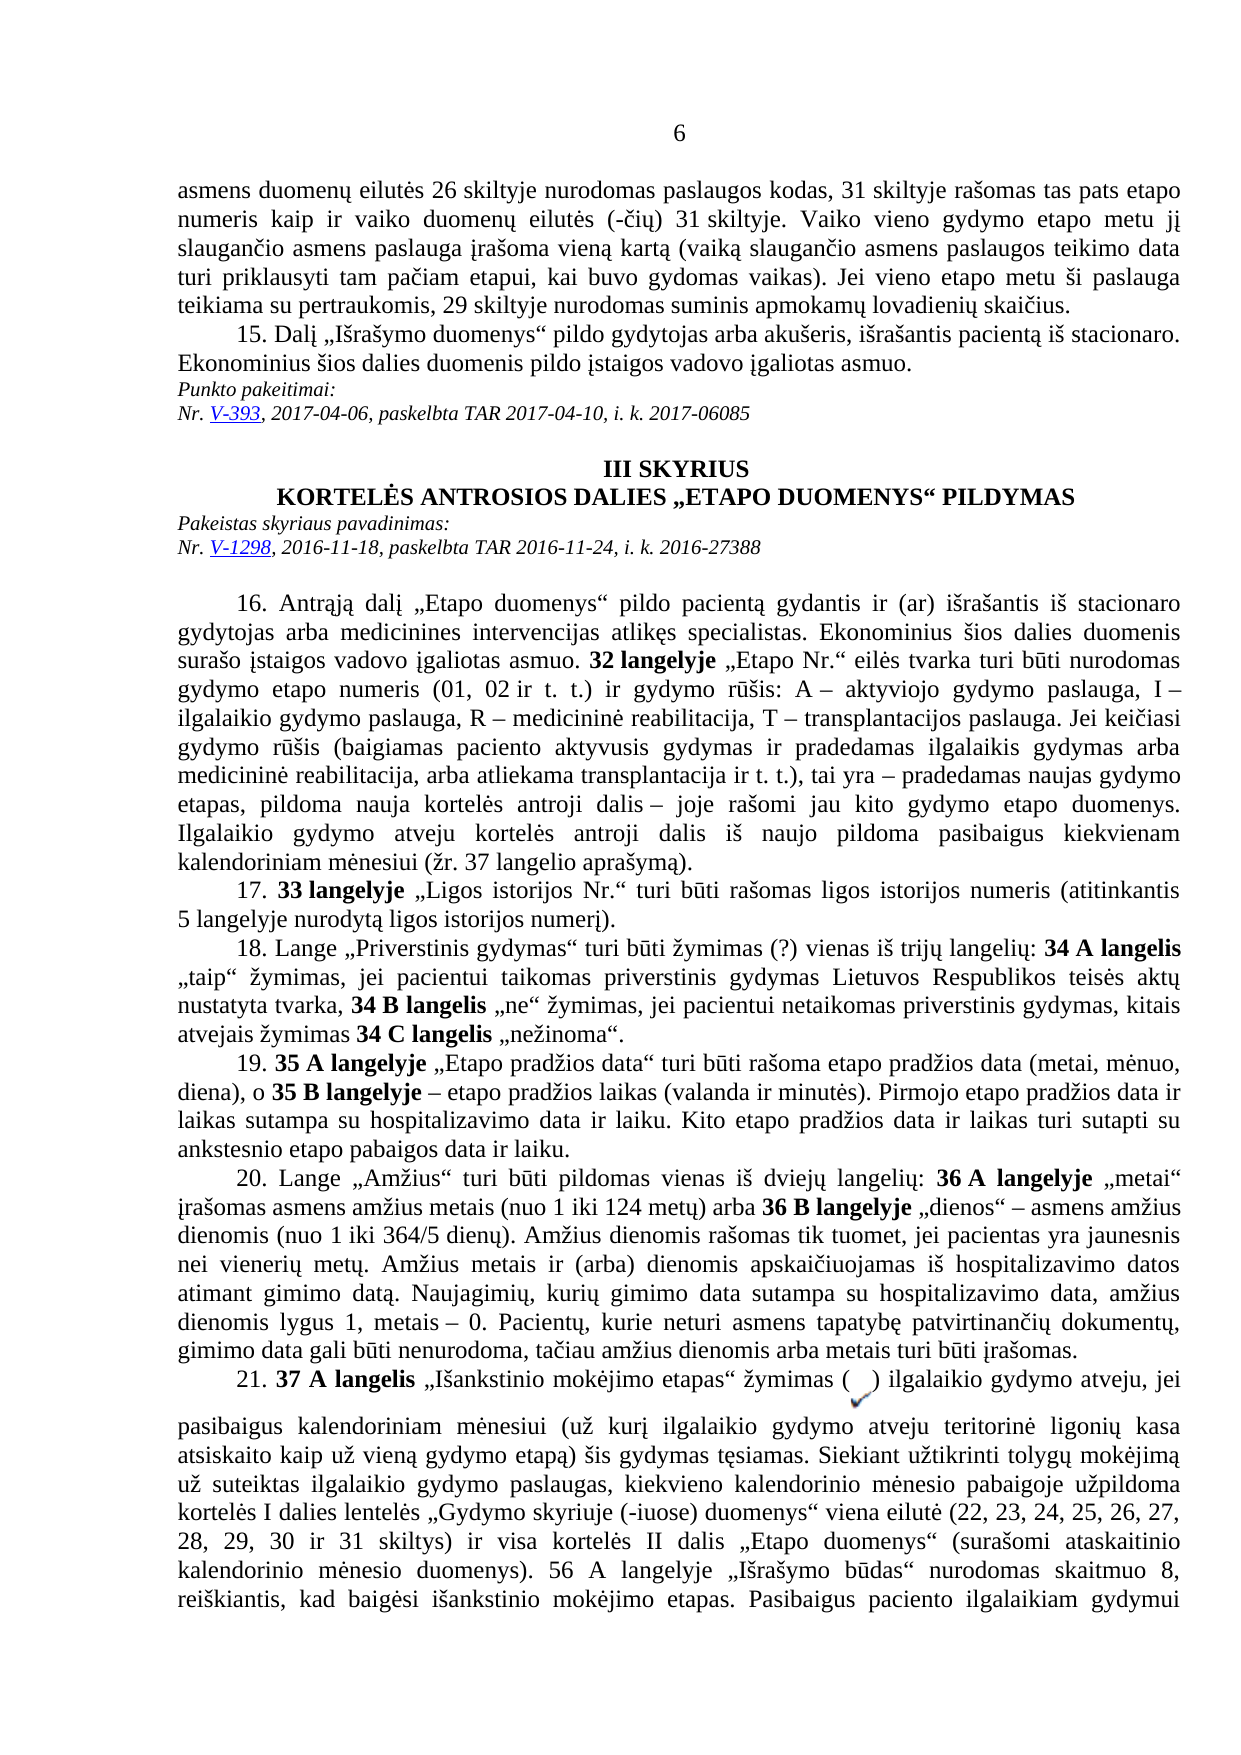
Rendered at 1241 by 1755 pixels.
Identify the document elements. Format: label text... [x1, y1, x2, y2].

text Nr. V-1298, 2016-11-18, paskelbta TAR 2016-11-24, i. k. 2016-27388 [177, 535, 1181, 559]
text 16. Antrąją dalį „Etapo duomenys“ pildo pacientą gydantis ir (ar) išrašantis iš stacionaro gydytojas arba medicinines intervencijas atlikęs specialistas. Ekonominius šios dalies duomenis surašo įstaigos vadovo įgaliotas asmuo. 32 langelyje „Etapo Nr.“ eilės tvarka turi būti nurodomas gydymo etapo numeris (01, 02 ir t. t.) ir gydymo rūšis: A – aktyviojo gydymo paslauga, I – ilgalaikio gydymo paslauga, R – medicininė reabilitacija, T – transplantacijos paslauga. Jei keičiasi gydymo rūšis (baigiamas paciento aktyvusis gydymas ir pradedamas ilgalaikis gydymas arba medicininė reabilitacija, arba atliekama transplantacija ir t. t.), tai yra – pradedamas naujas gydymo etapas, pildoma nauja kortelės antroji dalis – joje rašomi jau kito gydymo etapo duomenys. Ilgalaikio gydymo atveju kortelės antroji dalis iš naujo pildoma pasibaigus kiekvienam kalendoriniam mėnesiui (žr. 37 langelio aprašymą). [177, 588, 1181, 876]
text 17. 33 langelyje „Ligos istorijos Nr.“ turi būti rašomas ligos istorijos numeris (atitinkantis 5 langelyje nurodytą ligos istorijos numerį). [177, 876, 1181, 933]
text Punkto pakeitimai: [177, 377, 1181, 401]
text 18. Lange „Priverstinis gydymas“ turi būti žymimas (?)(v) vienas iš trijų langelių: 34 A langelis „taip“ žymimas, jei pacientui taikomas priverstinis gydymas Lietuvos Respublikos teisės aktų nustatyta tvarka, 34 B langelis „ne“ žymimas, jei pacientui netaikomas priverstinis gydymas, kitais atvejais žymimas 34 C langelis „nežinoma“. [177, 933, 1181, 1048]
text 20. Lange „Amžius“ turi būti pildomas vienas iš dviejų langelių: 36 A langelyje „metai“ įrašomas asmens amžius metais (nuo 1 iki 124 metų) arba 36 B langelyje „dienos“ – asmens amžius dienomis (nuo 1 iki 364/5 dienų). Amžius dienomis rašomas tik tuomet, jei pacientas yra jaunesnis nei vienerių metų. Amžius metais ir (arba) dienomis apskaičiuojamas iš hospitalizavimo datos atimant gimimo datą. Naujagimių, kurių gimimo data sutampa su hospitalizavimo data, amžius dienomis lygus 1, metais – 0. Pacientų, kurie neturi asmens tapatybę patvirtinančių dokumentų, gimimo data gali būti nenurodoma, tačiau amžius dienomis arba metais turi būti įrašomas. [177, 1163, 1181, 1364]
text asmens duomenų eilutės 26 skiltyje nurodomas paslaugos kodas, 31 skiltyje rašomas tas pats etapo numeris kaip ir vaiko duomenų eilutės (-čių) 31 skiltyje. Vaiko vieno gydymo etapo metu jį slaugančio asmens paslauga įrašoma vieną kartą (vaiką slaugančio asmens paslaugos teikimo data turi priklausyti tam pačiam etapui, kai buvo gydomas vaikas). Jei vieno etapo metu ši paslauga teikiama su pertraukomis, 29 skiltyje nurodomas suminis apmokamų lovadienių skaičius. [177, 176, 1181, 319]
text Nr. V-393, 2017-04-06, paskelbta TAR 2017-04-10, i. k. 2017-06085 [177, 401, 1181, 425]
text 15. Dalį „Išrašymo duomenys“ pildo gydytojas arba akušeris, išrašantis pacientą iš stacionaro. Ekonominius šios dalies duomenis pildo įstaigos vadovo įgaliotas asmuo. [177, 319, 1181, 377]
text 19. 35 A langelyje „Etapo pradžios data“ turi būti rašoma etapo pradžios data (metai, mėnuo, diena), o 35 B langelyje – etapo pradžios laikas (valanda ir minutės). Pirmojo etapo pradžios data ir laikas sutampa su hospitalizavimo data ir laiku. Kito etapo pradžios data ir laikas turi sutapti su ankstesnio etapo pabaigos data ir laiku. [177, 1048, 1181, 1163]
text III SKYRIUS KORTELĖS ANTROSIOS DALIES „ETAPO DUOMENYS“ PILDYMAS [177, 454, 1181, 511]
text 21. 37 A langelis „Išankstinio mokėjimo etapas“ žymimas () ilgalaikio gydymo atveju, jei pasibaigus kalendoriniam mėnesiui (už kurį ilgalaikio gydymo atveju teritorinė ligonių kasa atsiskaito kaip už vieną gydymo etapą) šis gydymas tęsiamas. Siekiant užtikrinti tolygų mokėjimą už suteiktas ilgalaikio gydymo paslaugas, kiekvieno kalendorinio mėnesio pabaigoje užpildoma kortelės I dalies lentelės „Gydymo skyriuje (-iuose) duomenys“ viena eilutė (22, 23, 24, 25, 26, 27, 28, 29, 30 ir 31 skiltys) ir visa kortelės II dalis „Etapo duomenys“ (surašomi ataskaitinio kalendorinio mėnesio duomenys). 56 A langelyje „Išrašymo būdas“ nurodomas skaitmuo 8, reiškiantis, kad baigėsi išankstinio mokėjimo etapas. Pasibaigus paciento ilgalaikiam gydymui [177, 1364, 1181, 1612]
text Pakeistas skyriaus pavadinimas: [177, 511, 1181, 535]
